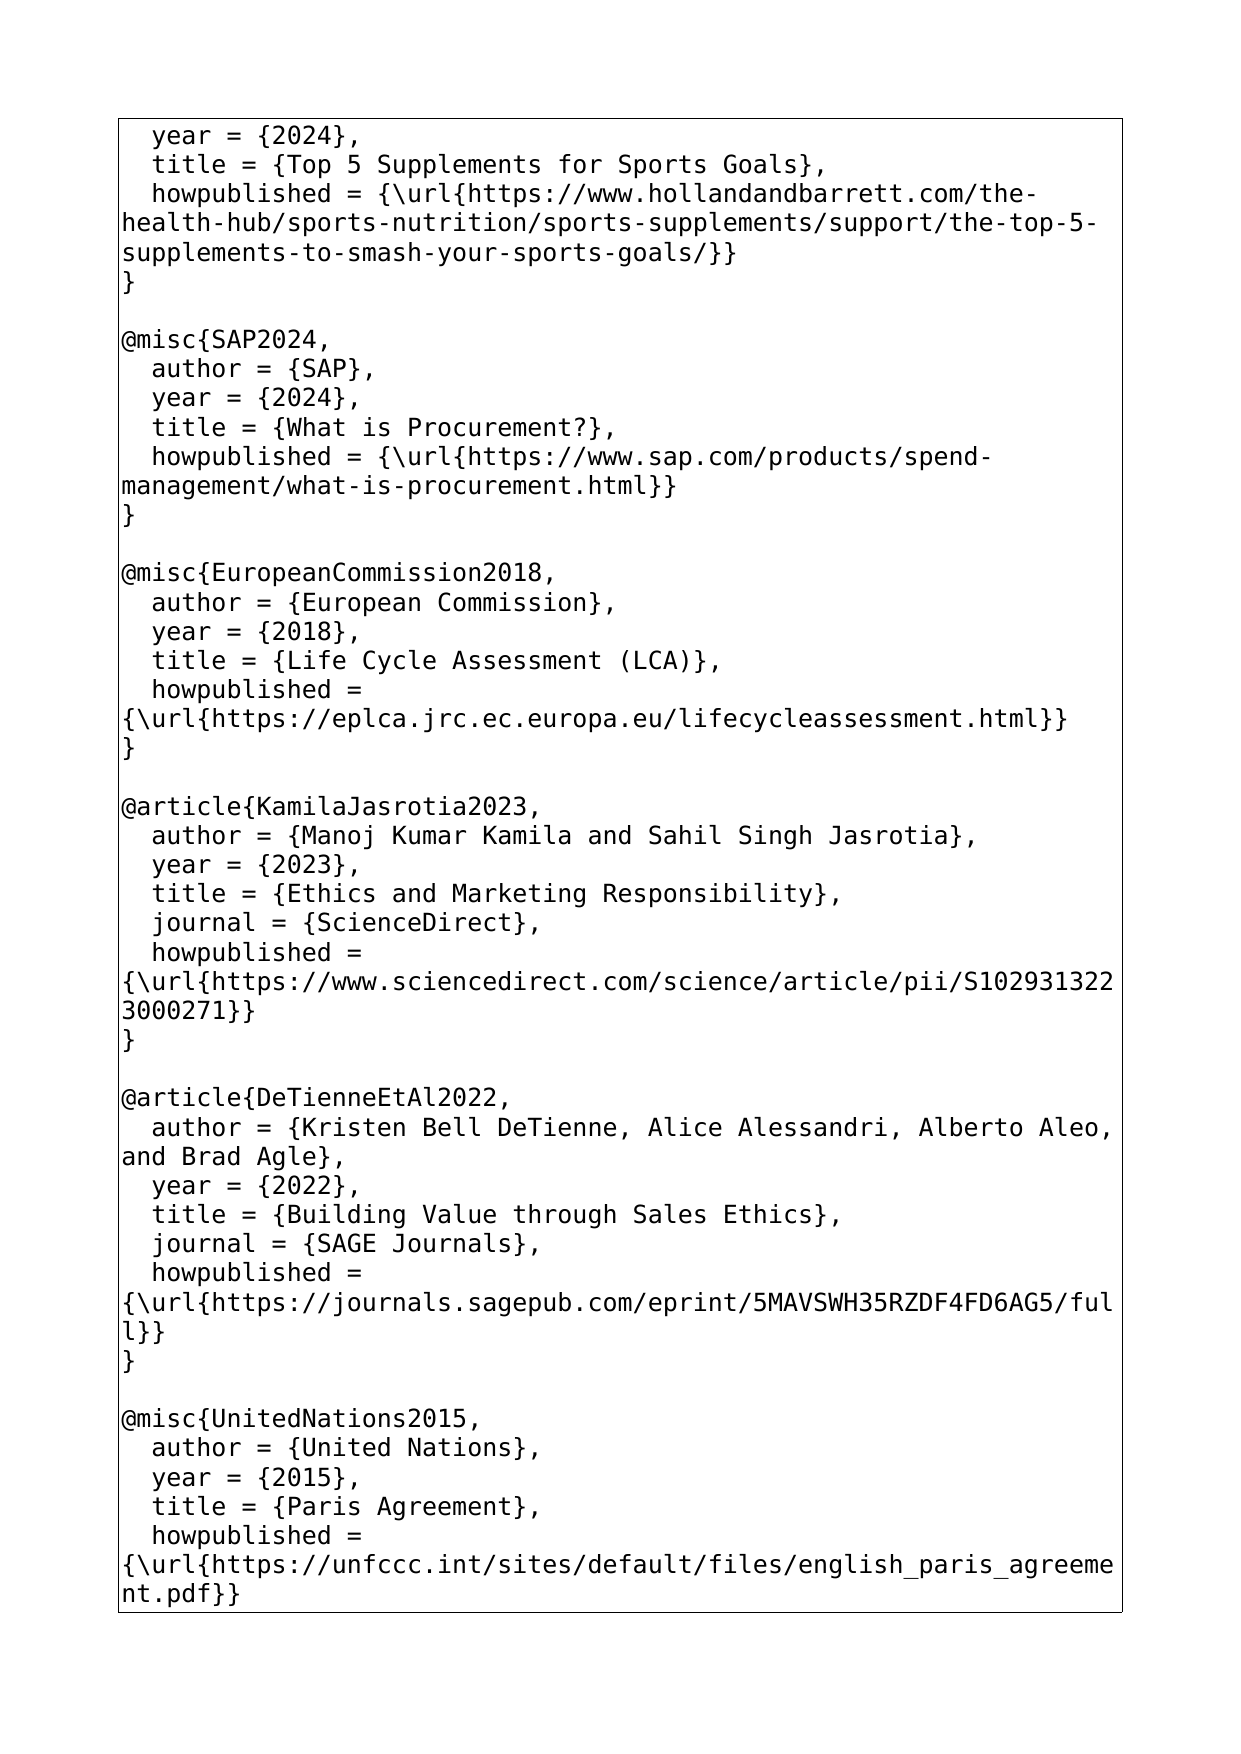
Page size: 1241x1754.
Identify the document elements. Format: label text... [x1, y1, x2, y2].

table_header year = {2024}, title = {Top 5 Supplements for Sports Goals}, howpublished = {\url{https://www.hollandandbarrett.com/the-health-hub/sports-nutrition/sports-supplements/support/the-top-5-supplements-to-smash-your-sports-goals/}} } @misc{SAP2024, author = {SAP}, year = {2024}, title = {What is Procurement?}, howpublished = {\url{https://www.sap.com/products/spend-management/what-is-procurement.html}} } @misc{EuropeanCommission2018, author = {European Commission}, year = {2018}, title = {Life Cycle Assessment (LCA)}, howpublished = {\url{https://eplca.jrc.ec.europa.eu/lifecycleassessment.html}} } @article{KamilaJasrotia2023, author = {Manoj Kumar Kamila and Sahil Singh Jasrotia}, year = {2023}, title = {Ethics and Marketing Responsibility}, journal = {ScienceDirect}, howpublished = {\url{https://www.sciencedirect.com/science/article/pii/S1029313223000271}} } @article{DeTienneEtAl2022, author = {Kristen Bell DeTienne, Alice Alessandri, Alberto Aleo, and Brad Agle}, year = {2022}, title = {Building Value through Sales Ethics}, journal = {SAGE Journals}, howpublished = {\url{https://journals.sagepub.com/eprint/5MAVSWH35RZDF4FD6AG5/full}} } @misc{UnitedNations2015, author = {United Nations}, year = {2015}, title = {Paris Agreement}, howpublished = {\url{https://unfccc.int/sites/default/files/english_paris_agreement.pdf}} [119, 119, 1122, 1612]
